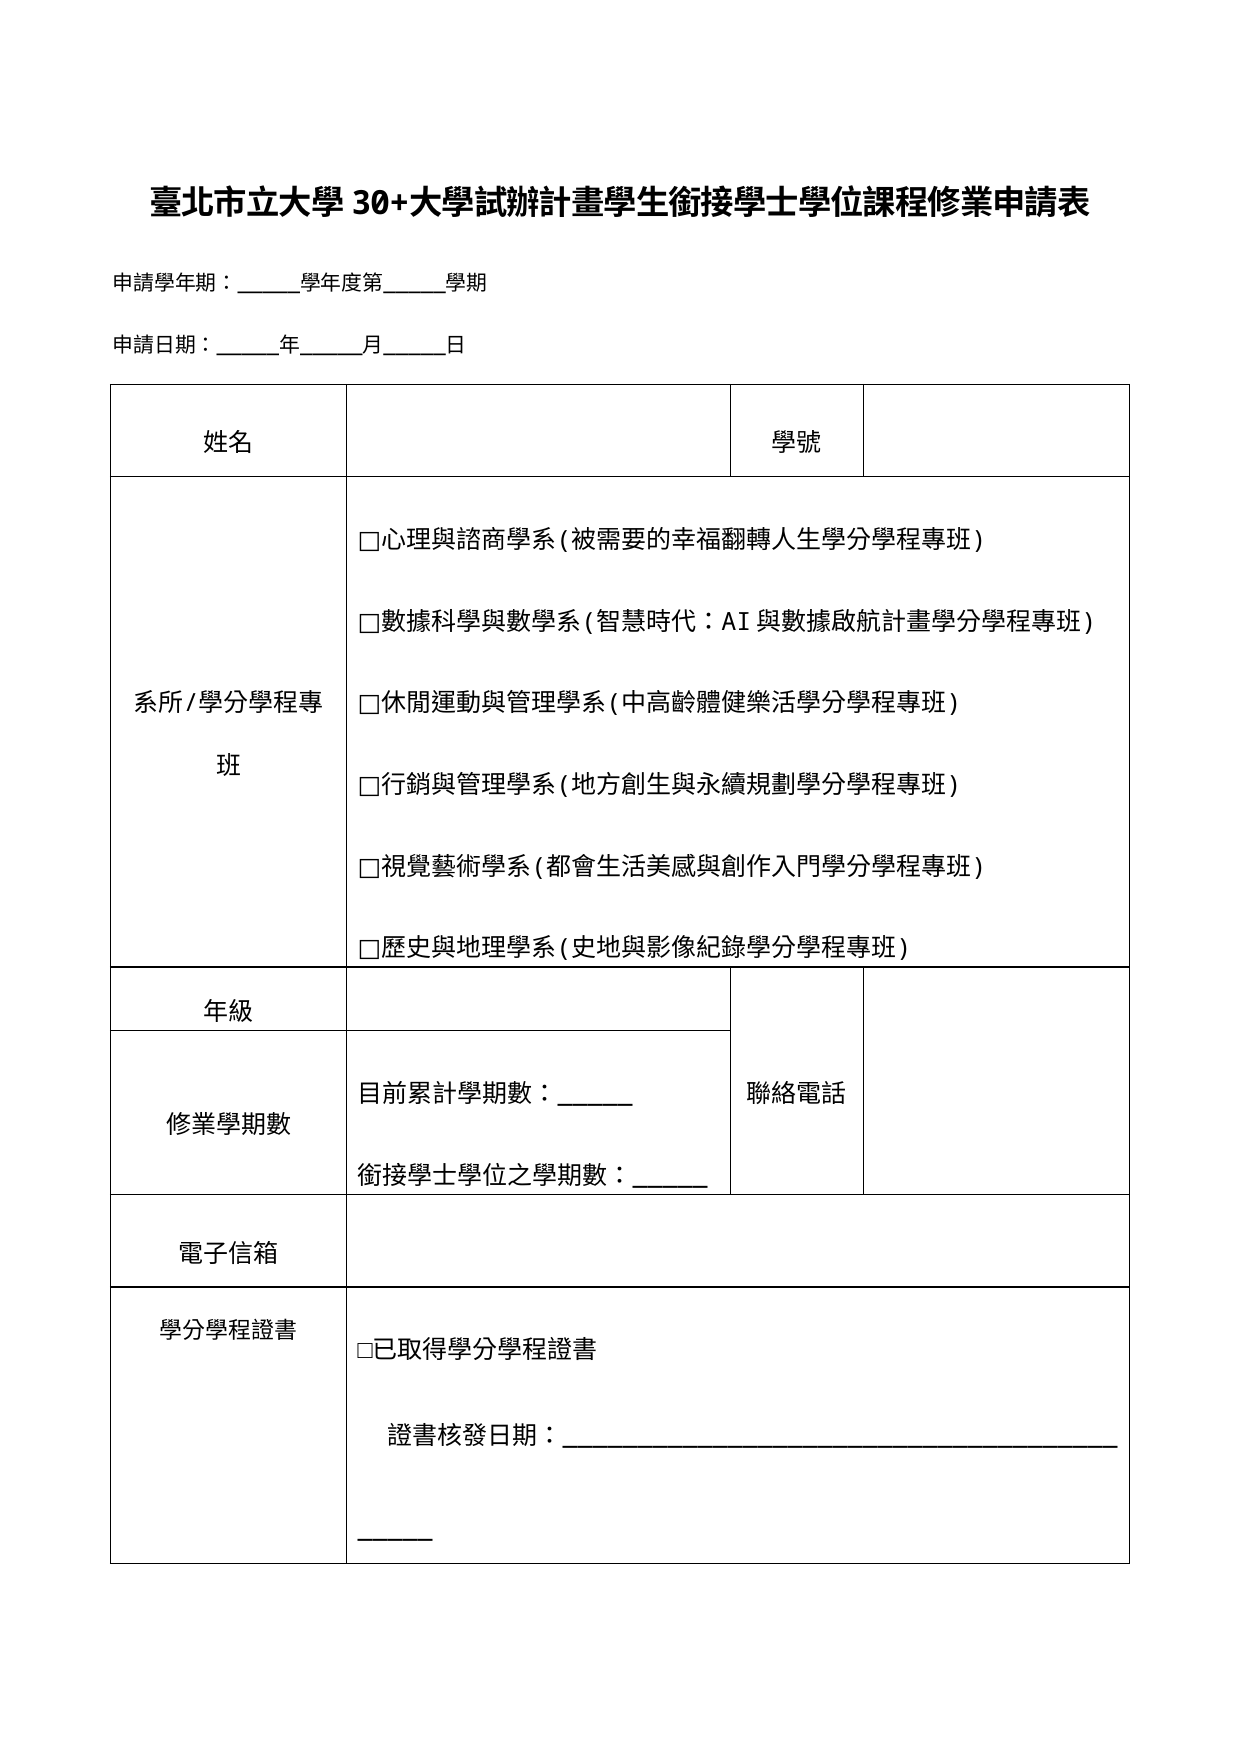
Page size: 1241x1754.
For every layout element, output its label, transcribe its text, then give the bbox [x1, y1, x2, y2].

table_cell □已取得學分學程證書 證書核發日期：__________________________________________ [347, 1288, 1129, 1563]
table_cell 修業學期數 [111, 1031, 346, 1194]
table_cell 系所/學分學程專班 [111, 477, 346, 966]
table_header 姓名 [111, 385, 346, 476]
table_cell [347, 1195, 1129, 1286]
table_cell 年級 [111, 968, 346, 1030]
table_cell 目前累計學期數：_____ 銜接學士學位之學期數：_____ [347, 1031, 730, 1194]
table_header 學號 [731, 385, 863, 476]
table_header [347, 385, 730, 476]
table_cell 電子信箱 [111, 1195, 346, 1286]
table_cell □心理與諮商學系(被需要的幸福翻轉人生學分學程專班) □數據科學與數學系(智慧時代：AI與數據啟航計畫學分學程專班) □休閒運動與管理學系(中高齡體健樂活學分學程專班) □行銷與管理學系(地方創生與永續規劃學分學程專班) □視覺藝術學系(都會生活美感與創作入門學分學程專班) □歷史與地理學系(史地與影像紀錄學分學程專班) [347, 477, 1129, 966]
table_cell [864, 968, 1129, 1194]
text 申請學年期：_____學年度第_____學期 申請日期：_____年_____月_____日 [112, 240, 1128, 365]
table_cell 聯絡電話 [731, 968, 863, 1194]
table_cell [347, 968, 730, 1030]
table_header [864, 385, 1129, 476]
text 臺北市立大學30+大學試辦計畫學生銜接學士學位課程修業申請表 [112, 158, 1128, 221]
table_cell 學分學程證書 [111, 1288, 346, 1563]
